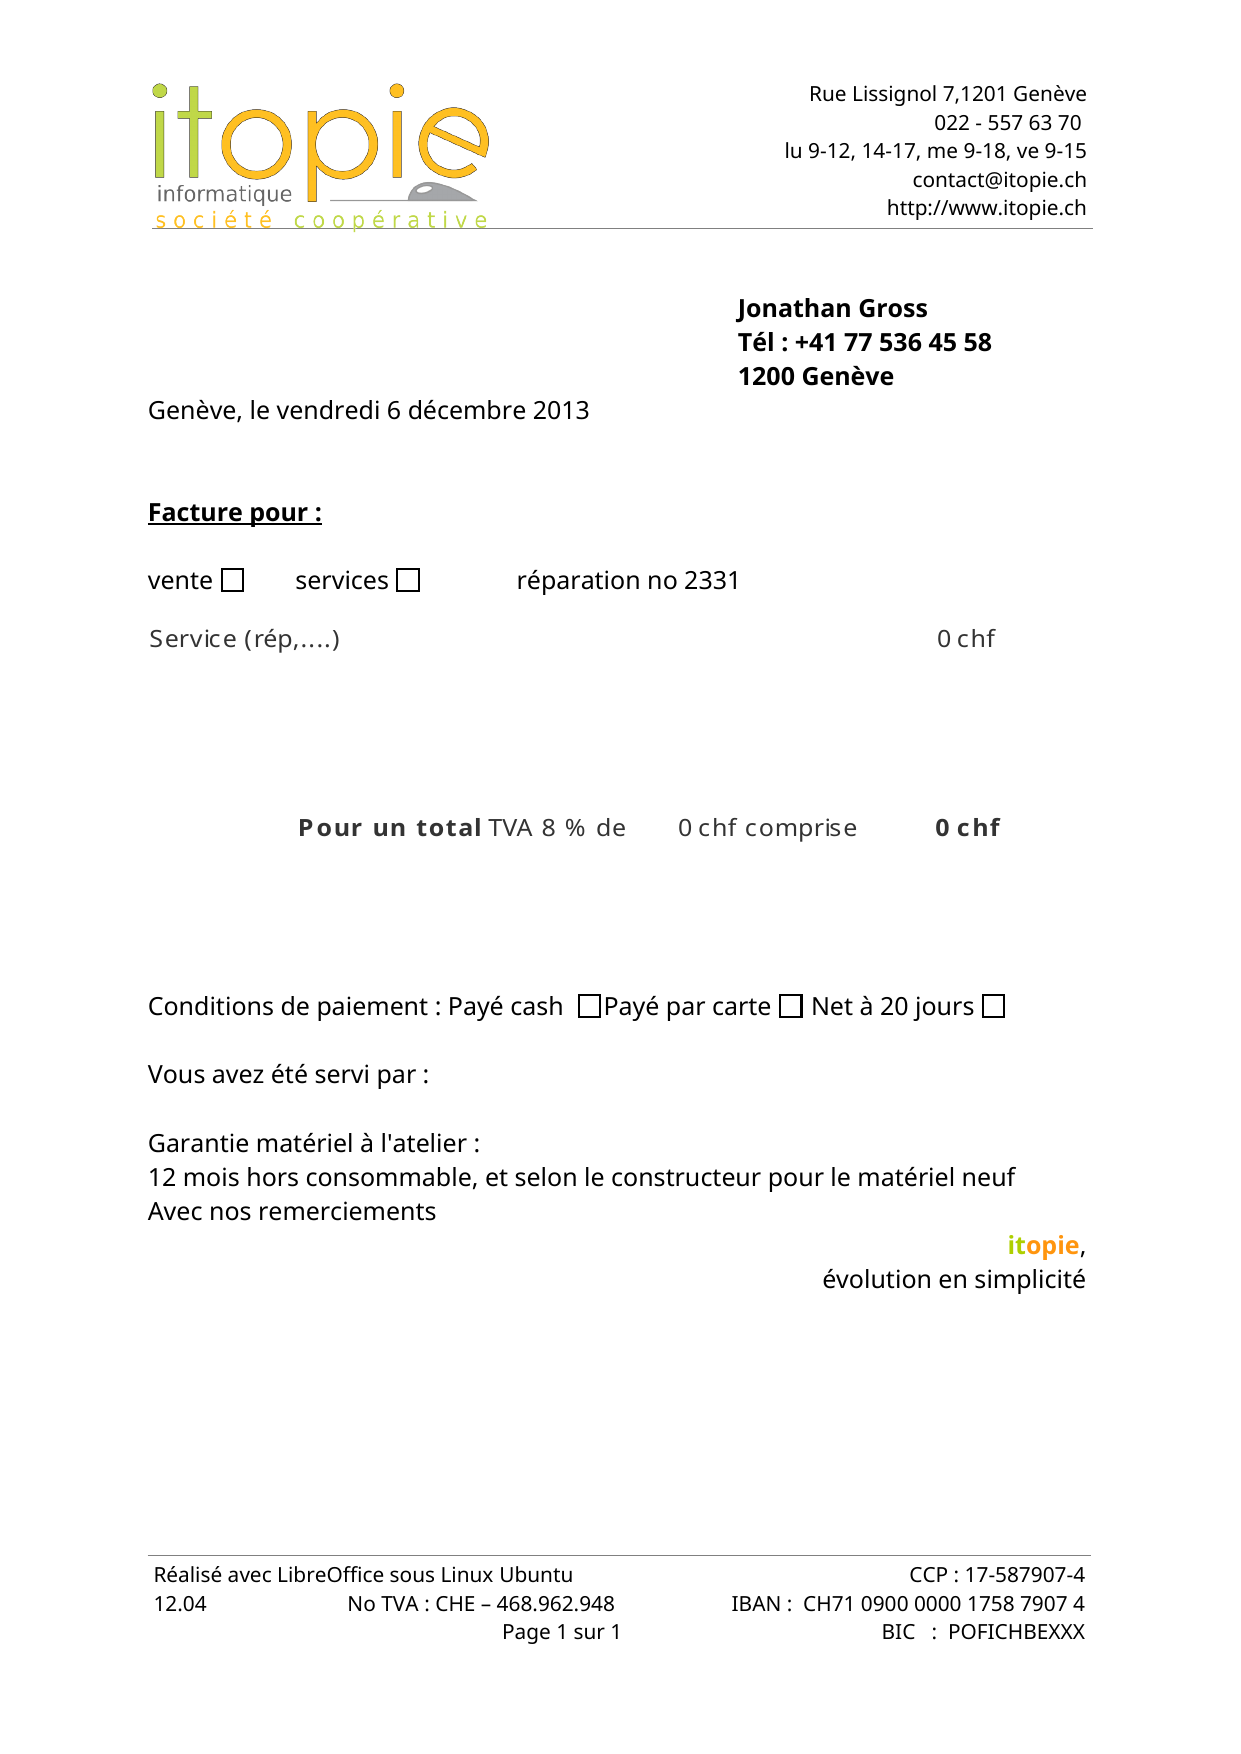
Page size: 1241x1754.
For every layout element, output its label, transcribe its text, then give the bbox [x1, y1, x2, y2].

text Garantie matériel à l'atelier : [148, 1125, 1093, 1159]
text Facture pour : [148, 495, 1093, 529]
picture [138, 72, 500, 244]
text Jonathan Gross [148, 290, 1093, 324]
text Genève, le vendredi 6 décembre 2013 [148, 392, 1093, 427]
text 12 mois hors consommable, et selon le constructeur pour le matériel neuf [148, 1159, 1093, 1193]
text Vous avez été servi par : [148, 1057, 1093, 1091]
text 1200 Genève [148, 358, 1093, 392]
text Conditions de paiement : Payé cash Payé par carte Net à 20 jours [148, 989, 1093, 1023]
text itopie, [148, 1227, 1093, 1262]
text évolution en simplicité [148, 1262, 1093, 1296]
text vente services réparation no 2331 [148, 563, 1093, 597]
text Tél : +41 77 536 45 58 [148, 324, 1093, 358]
text Avec nos remerciements [148, 1193, 1093, 1227]
